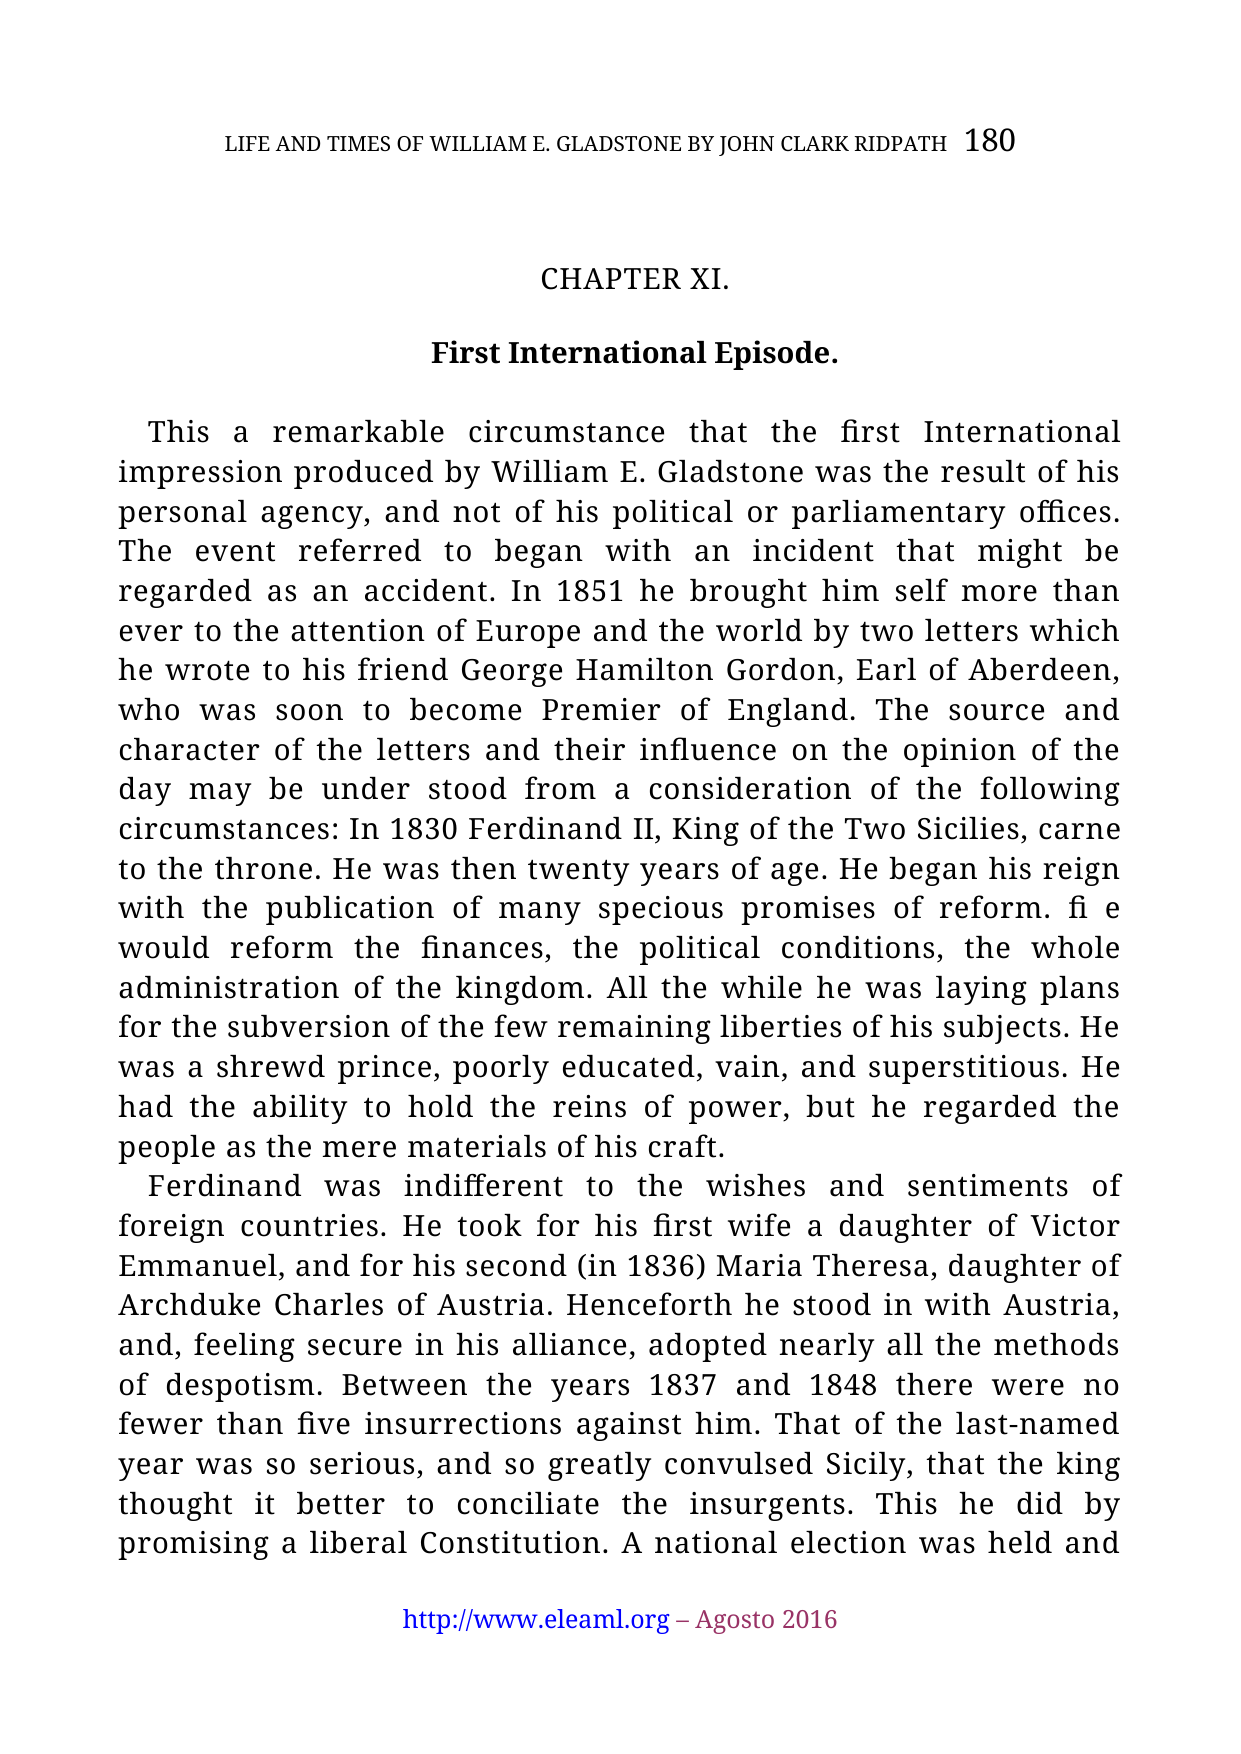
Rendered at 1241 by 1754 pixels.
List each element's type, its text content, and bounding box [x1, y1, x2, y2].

text CHAPTER XI. [118, 258, 1122, 298]
text First International Episode. [118, 332, 1122, 372]
text Ferdinand was indifferent to the wishes and sentiments of foreign countries. He took for his first wife a daughter of Victor Emmanuel, and for his second (in 1836) Maria Theresa, daughter of Archduke Charles of Austria. Henceforth he stood in with Austria, and, feeling secure in his alliance, adopted nearly all the methods of despotism. Between the years 1837 and 1848 there were no fewer than five insurrections against him. That of the last-named year was so serious, and so greatly convulsed Sicily, that the king thought it better to conciliate the insurgents. This he did by promising a liberal Constitution. A national election was held and [118, 1166, 1122, 1562]
text This a remarkable circumstance that the first International impression produced by William E. Gladstone was the result of his personal agency, and not of his political or parliamentary offices. The event referred to began with an incident that might be regarded as an accident. In 1851 he brought him self more than ever to the attention of Europe and the world by two letters which he wrote to his friend George Hamilton Gordon, Earl of Aberdeen, who was soon to become Premier of England. The source and character of the letters and their influence on the opinion of the day may be under stood from a consideration of the following circumstances: In 1830 Ferdinand II, King of the Two Sicilies, carne to the throne. He was then twenty years of age. He began his reign with the publication of many specious promises of reform. fi e would reform the finances, the political conditions, the whole administration of the kingdom. All the while he was laying plans for the subversion of the few remaining liberties of his subjects. He was a shrewd prince, poorly educated, vain, and superstitious. He had the ability to hold the reins of power, but he regarded the people as the mere materials of his craft. [118, 411, 1122, 1166]
